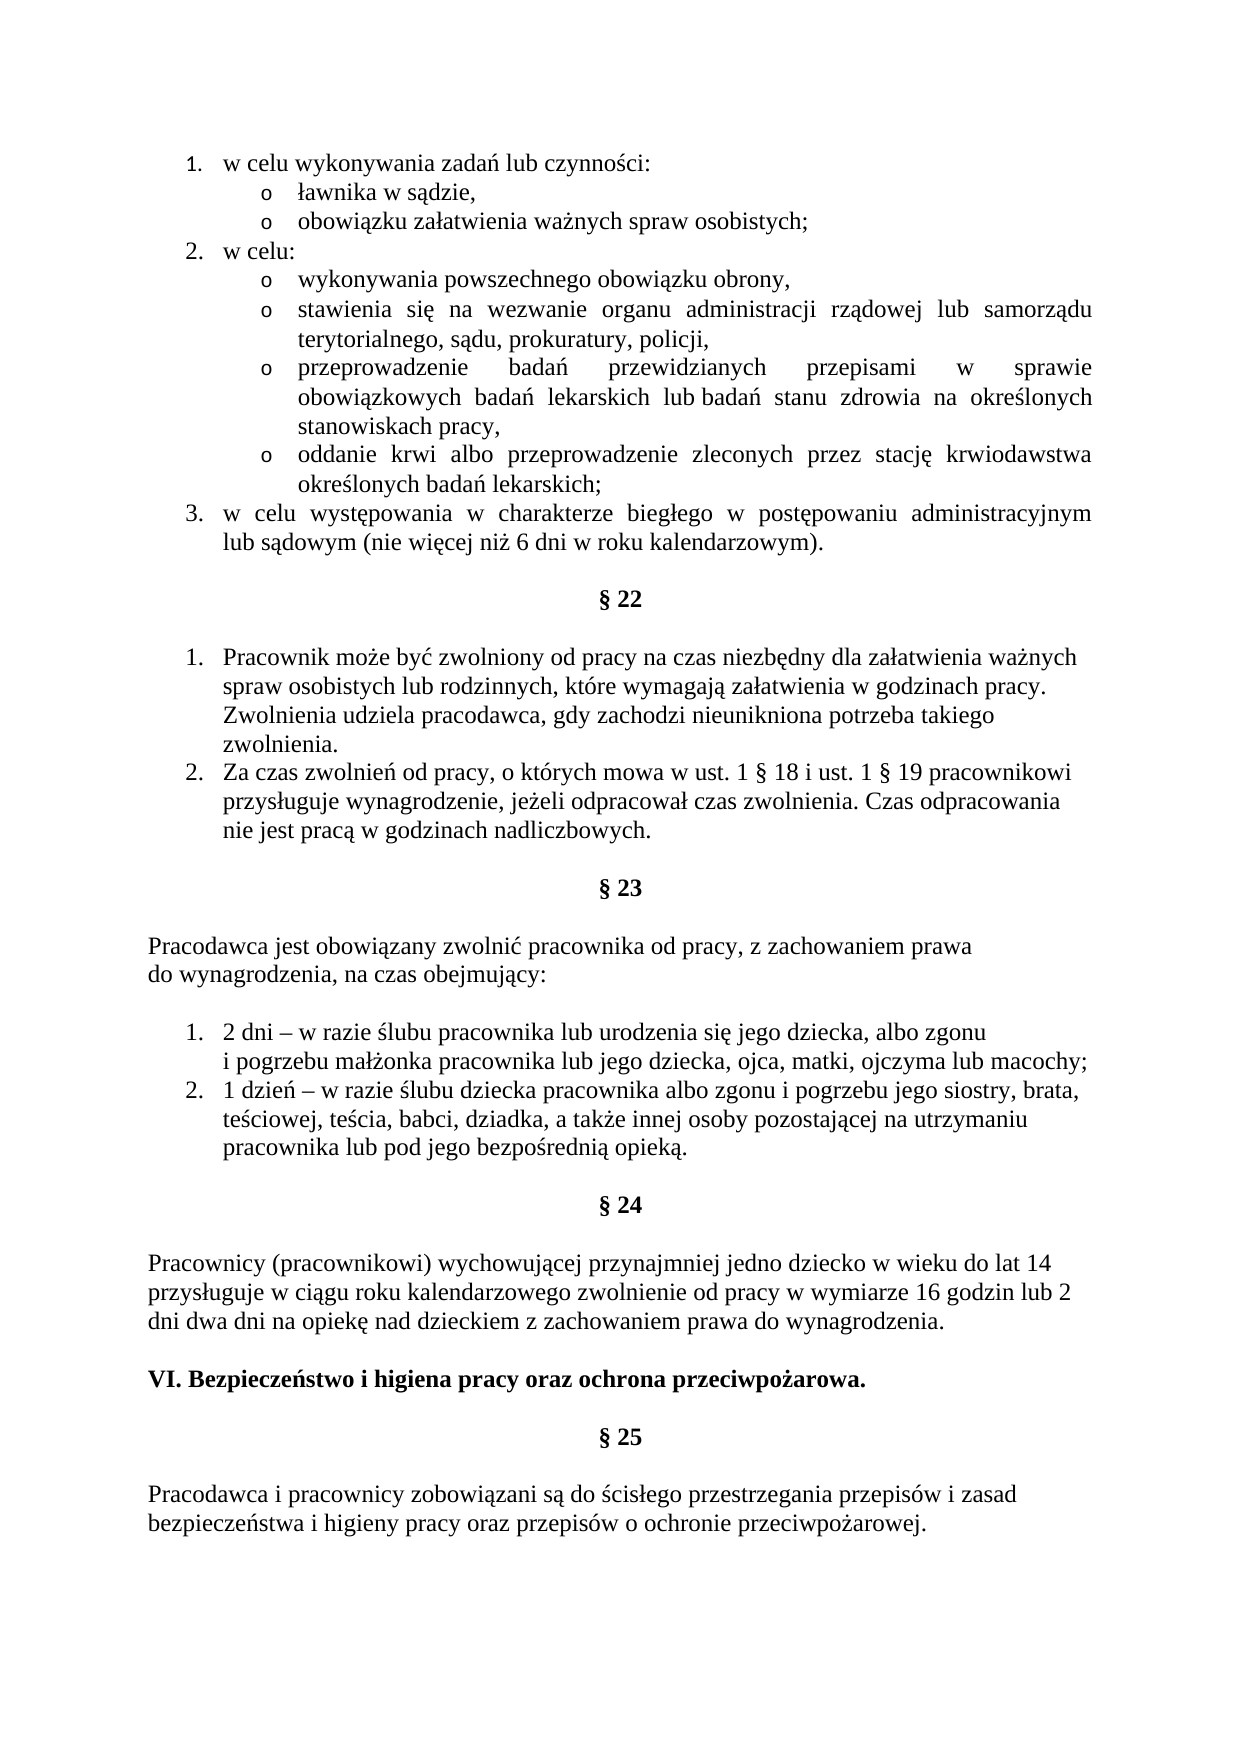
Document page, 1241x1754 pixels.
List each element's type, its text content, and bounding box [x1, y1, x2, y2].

list stawienia się na wezwanie organu administracji rządowej lub samorządu terytorialnego, sądu, prokuratury, policji, [260, 294, 1093, 352]
text § 22 [148, 584, 1093, 613]
text Pracodawca jest obowiązany zwolnić pracownika od pracy, z zachowaniem prawa do wynagrodzenia, na czas obejmujący: [148, 931, 1093, 988]
list Pracownik może być zwolniony od pracy na czas niezbędny dla załatwienia ważnych spraw osobistych lub rodzinnych, które wymagają załatwienia w godzinach pracy. Zwolnienia udziela pracodawca, gdy zachodzi nieunikniona potrzeba takiego zwolnienia. [185, 642, 1093, 757]
list 2 dni – w razie ślubu pracownika lub urodzenia się jego dziecka, albo zgonu i pogrzebu małżonka pracownika lub jego dziecka, ojca, matki, ojczyma lub macochy; [185, 1017, 1093, 1075]
list oddanie krwi albo przeprowadzenie zleconych przez stację krwiodawstwa określonych badań lekarskich; [260, 439, 1093, 498]
list przeprowadzenie badań przewidzianych przepisami w sprawie obowiązkowych badań lekarskich lub badań stanu zdrowia na określonych stanowiskach pracy, [260, 352, 1093, 439]
list obowiązku załatwienia ważnych spraw osobistych; [260, 206, 1093, 236]
list Za czas zwolnień od pracy, o których mowa w ust. 1 § 18 i ust. 1 § 19 pracownikowi przysługuje wynagrodzenie, jeżeli odpracował czas zwolnienia. Czas odpracowania nie jest pracą w godzinach nadliczbowych. [185, 757, 1093, 844]
list wykonywania powszechnego obowiązku obrony, [260, 264, 1093, 294]
list w celu występowania w charakterze biegłego w postępowaniu administracyjnym lub sądowym (nie więcej niż 6 dni w roku kalendarzowym). [185, 498, 1093, 555]
list 1 dzień – w razie ślubu dziecka pracownika albo zgonu i pogrzebu jego siostry, brata, teściowej, teścia, babci, dziadka, a także innej osoby pozostającej na utrzymaniu pracownika lub pod jego bezpośrednią opieką. [185, 1075, 1093, 1161]
text Pracodawca i pracownicy zobowiązani są do ścisłego przestrzegania przepisów i zasad bezpieczeństwa i higieny pracy oraz przepisów o ochronie przeciwpożarowej. [148, 1479, 1093, 1537]
text § 23 [148, 873, 1093, 902]
list w celu wykonywania zadań lub czynności: [185, 148, 1093, 177]
list ławnika w sądzie, [260, 177, 1093, 206]
text § 24 [148, 1190, 1093, 1219]
text § 25 [148, 1422, 1093, 1450]
text VI. Bezpieczeństwo i higiena pracy oraz ochrona przeciwpożarowa. [148, 1364, 1093, 1392]
text Pracownicy (pracownikowi) wychowującej przynajmniej jedno dziecko w wieku do lat 14 przysługuje w ciągu roku kalendarzowego zwolnienie od pracy w wymiarze 16 godzin lub 2 dni dwa dni na opiekę nad dzieckiem z zachowaniem prawa do wynagrodzenia. [148, 1248, 1093, 1334]
list w celu: [185, 236, 1093, 264]
